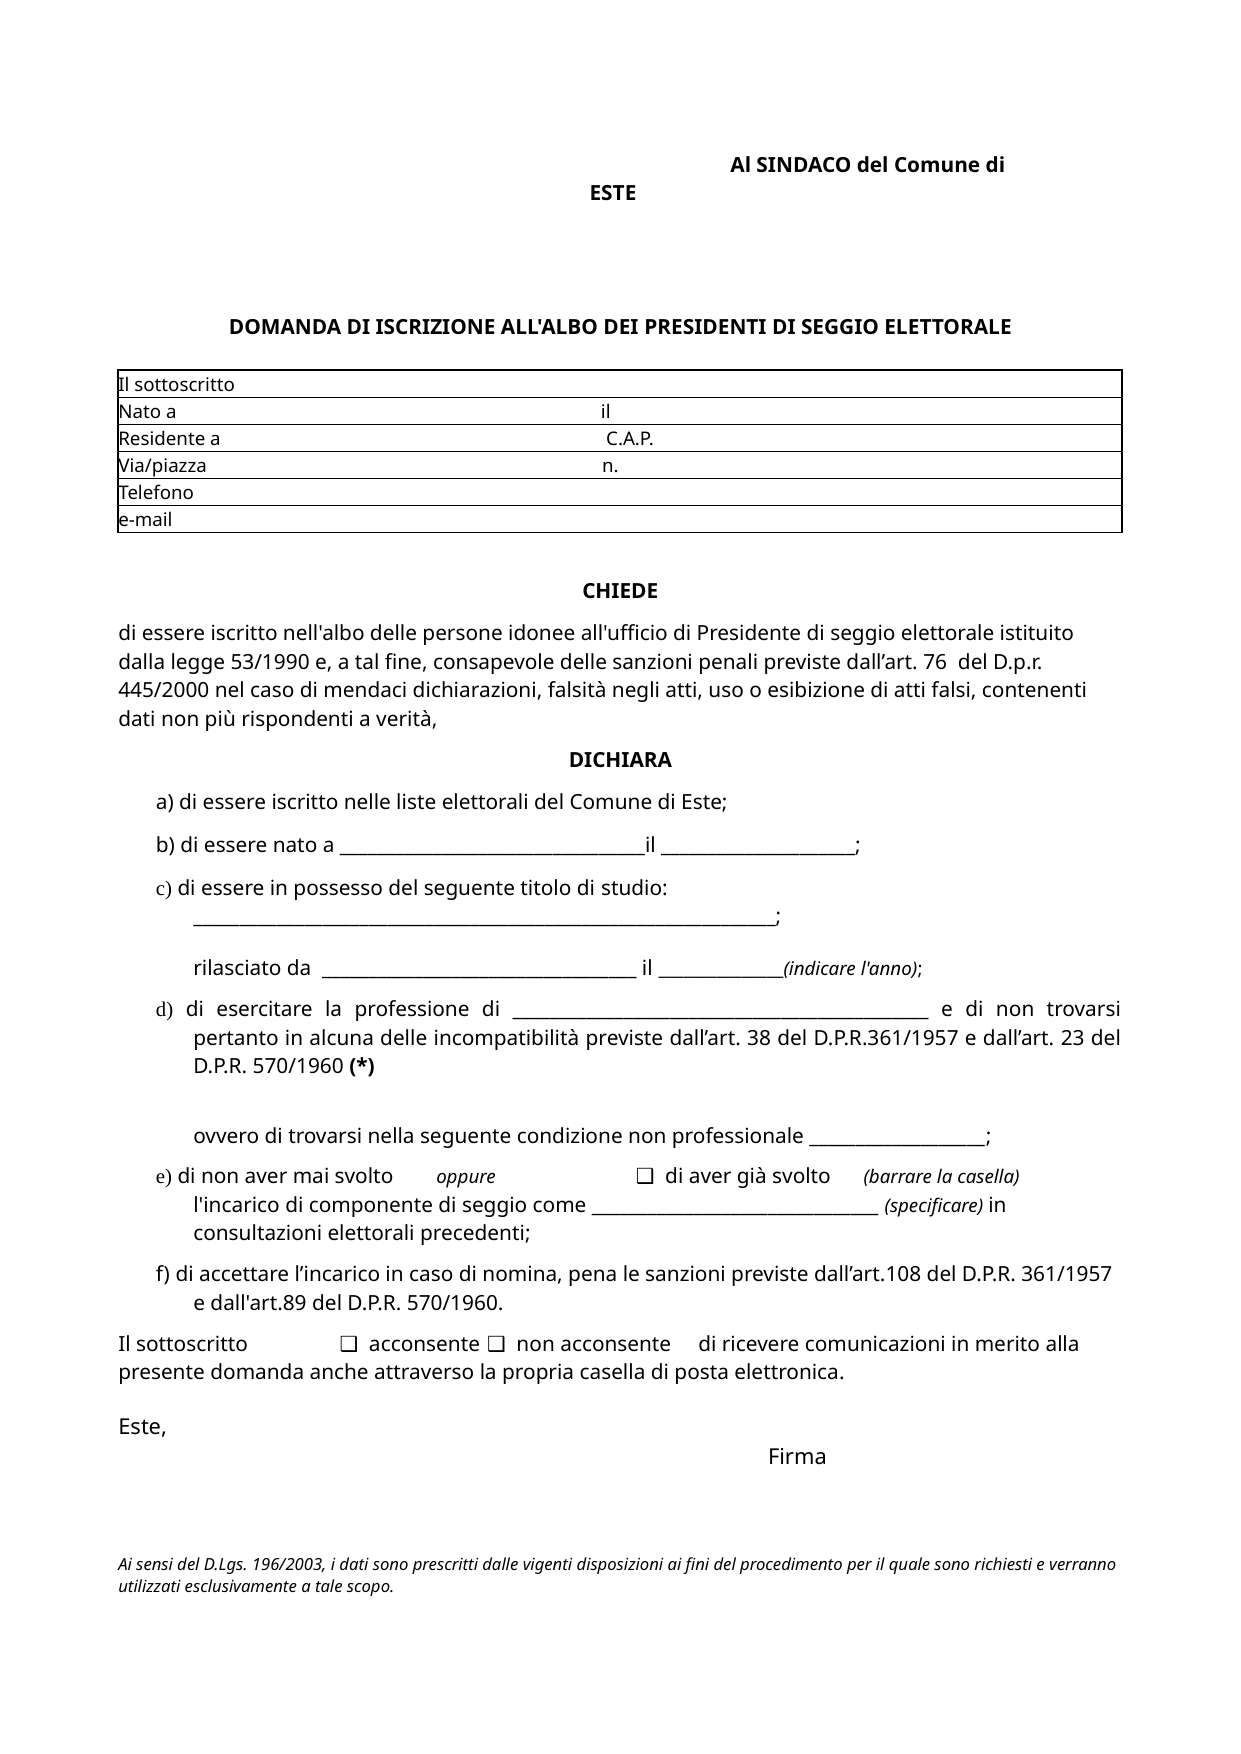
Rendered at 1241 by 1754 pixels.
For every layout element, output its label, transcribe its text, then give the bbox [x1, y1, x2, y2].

table_header Il sottoscritto [119, 371, 1121, 396]
text Este, [118, 1411, 1122, 1441]
list di non aver mai svolto oppure ❑ di aver già svolto (barrare la casella) l'incarico di componente di seggio come _______________________________ (specificare) in consultazioni elettorali precedenti; [156, 1162, 1122, 1247]
text CHIEDE [118, 576, 1122, 604]
list di essere iscritto nelle liste elettorali del Comune di Este; [156, 787, 1122, 816]
text ESTE [118, 178, 1122, 235]
list ovvero di trovarsi nella seguente condizione non professionale ___________________; [156, 1092, 1122, 1149]
text Firma [768, 1441, 1122, 1471]
table_cell Residente a C.A.P. [119, 425, 1121, 451]
table_cell Nato a il [119, 398, 1121, 423]
text Il sottoscritto ❑ acconsente ❑ non acconsente di ricevere comunicazioni in merito alla presente domanda anche attraverso la propria casella di posta elettronica. [118, 1329, 1122, 1386]
list di esercitare la professione di _____________________________________________ e di non trovarsi pertanto in alcuna delle incompatibilità previste dall’art. 38 del D.P.R.361/1957 e dall’art. 23 del D.P.R. 570/1960 (*) [156, 994, 1122, 1080]
text Ai sensi del D.Lgs. 196/2003, i dati sono prescritti dalle vigenti disposizioni ai fini del procedimento per il quale sono richiesti e verranno utilizzati esclusivamente a tale scopo. [118, 1552, 1122, 1598]
list di essere in possesso del seguente titolo di studio: _______________________________________________________________; rilasciato da __________________________________ il _______________(indicare l'anno); [156, 873, 1122, 982]
table_cell Via/piazza n. [119, 452, 1121, 478]
table_cell e-mail [119, 506, 1121, 532]
text di essere iscritto nell'albo delle persone idonee all'ufficio di Presidente di seggio elettorale istituito dalla legge 53/1990 e, a tal fine, consapevole delle sanzioni penali previste dall’art. 76 del D.p.r. 445/2000 nel caso di mendaci dichiarazioni, falsità negli atti, uso o esibizione di atti falsi, contenenti dati non più rispondenti a verità, [118, 618, 1122, 732]
list di essere nato a _________________________________il _____________________; [156, 830, 1122, 858]
text Al SINDACO del Comune di [118, 149, 1122, 178]
table_cell Telefono [119, 479, 1121, 505]
text DOMANDA DI ISCRIZIONE ALL'ALBO DEI PRESIDENTI DI SEGGIO ELETTORALE [118, 312, 1122, 341]
list di accettare l’incarico in caso di nomina, pena le sanzioni previste dall’art.108 del D.P.R. 361/1957 e dall'art.89 del D.P.R. 570/1960. [156, 1259, 1122, 1316]
text DICHIARA [118, 745, 1122, 773]
